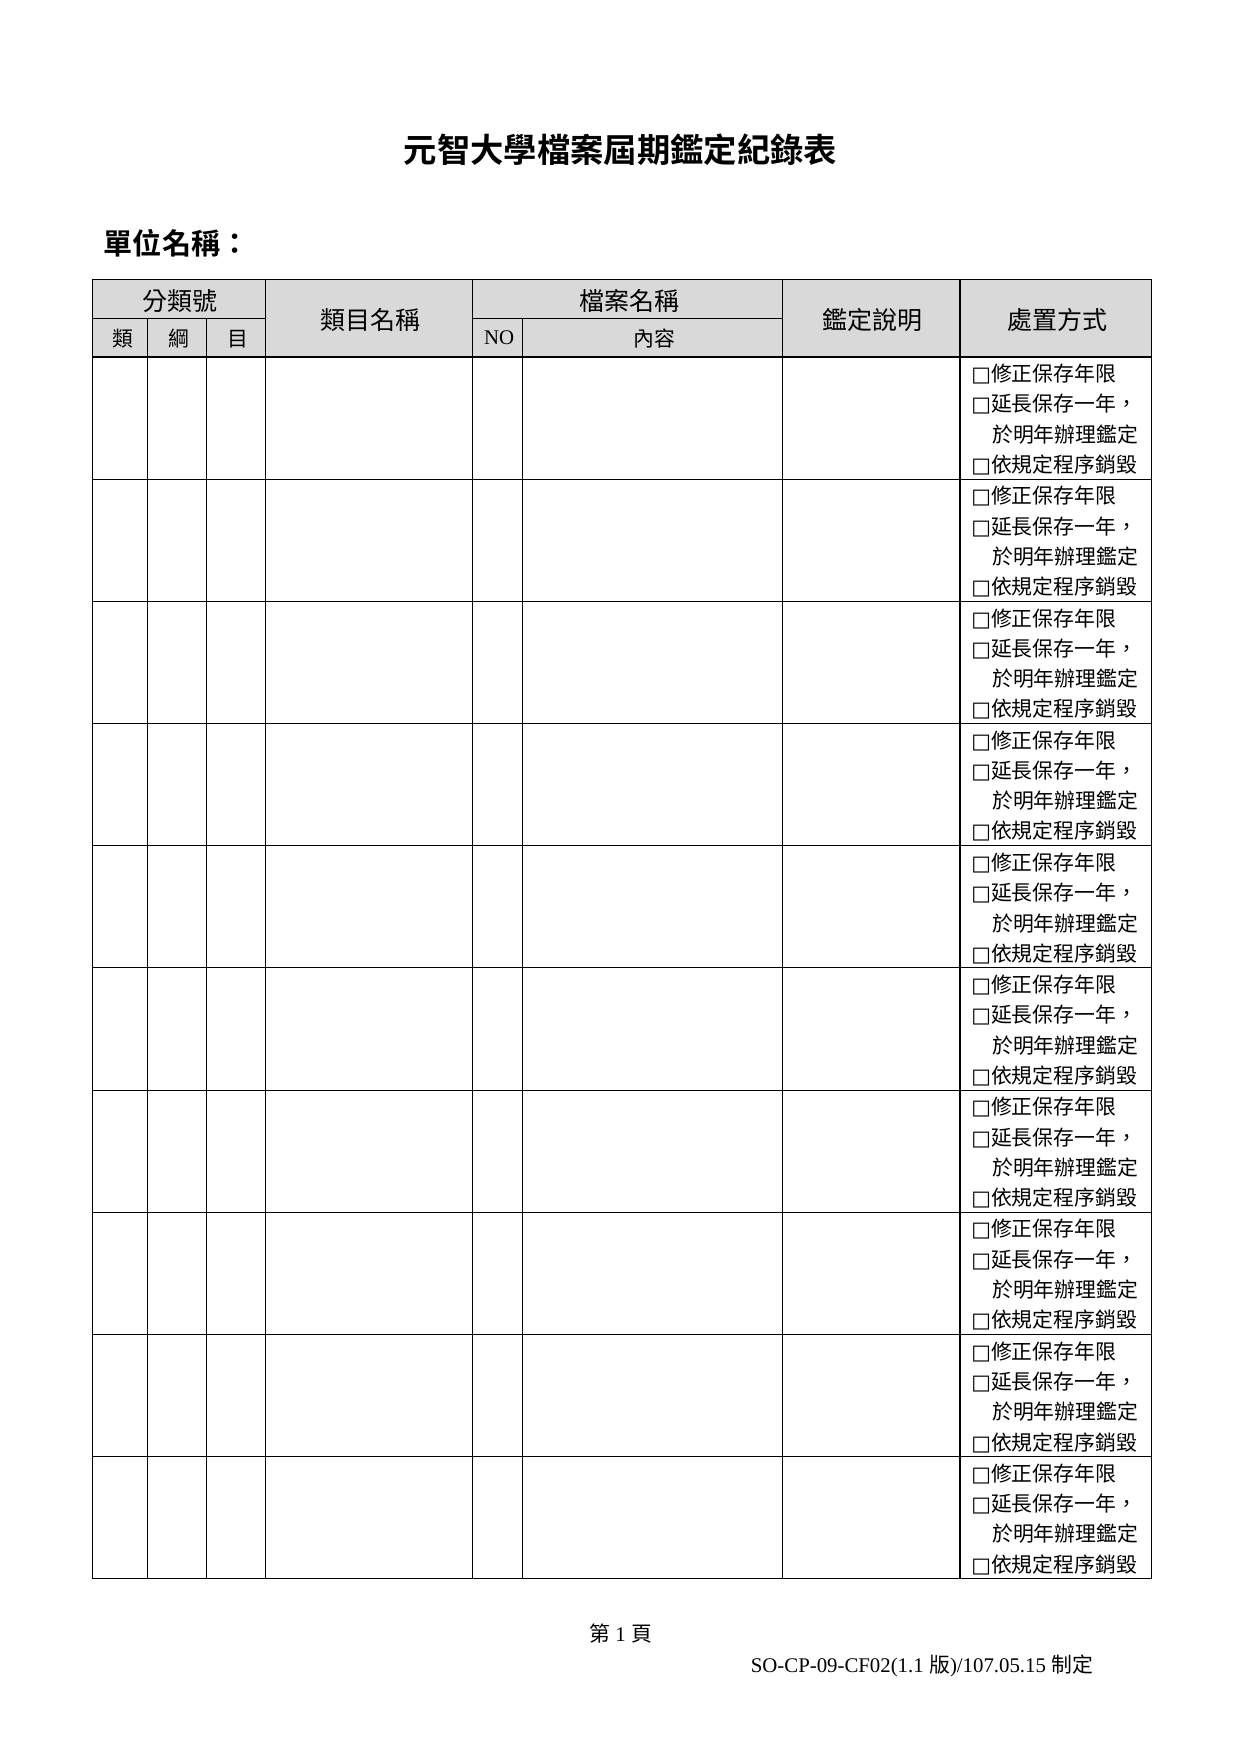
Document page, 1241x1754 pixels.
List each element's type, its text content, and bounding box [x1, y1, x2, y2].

table_cell [266, 968, 472, 1089]
table_cell □修正保存年限 □延長保存一年， 於明年辦理鑑定 □依規定程序銷毀 [961, 1335, 1151, 1456]
table_cell [783, 1457, 959, 1578]
table_cell [473, 1457, 522, 1578]
table_cell [783, 1335, 959, 1456]
table_cell [783, 602, 959, 723]
table_cell 目 [207, 319, 265, 356]
table_cell □修正保存年限 □延長保存一年， 於明年辦理鑑定 □依規定程序銷毀 [961, 968, 1151, 1089]
table_header 處置方式 [961, 280, 1151, 356]
table_cell [473, 480, 522, 601]
table_cell [93, 1457, 147, 1578]
table_cell [523, 602, 782, 723]
table_cell [783, 1213, 959, 1334]
table_cell [207, 1335, 265, 1456]
table_cell [148, 480, 206, 601]
table_cell NO [473, 319, 522, 356]
table_cell [93, 968, 147, 1089]
text 單位名稱： [103, 204, 1152, 279]
table_cell [523, 1335, 782, 1456]
table_cell [523, 1457, 782, 1578]
table_cell 類 [93, 319, 147, 356]
table_cell [148, 1213, 206, 1334]
table_cell [783, 968, 959, 1089]
table_cell [266, 602, 472, 723]
table_cell [93, 1091, 147, 1212]
table_cell [93, 480, 147, 601]
table_cell □修正保存年限 □延長保存一年， 於明年辦理鑑定 □依規定程序銷毀 [961, 1213, 1151, 1334]
table_cell [523, 1213, 782, 1334]
table_cell [148, 358, 206, 478]
table_cell [523, 358, 782, 478]
table_cell [207, 724, 265, 845]
table_cell [207, 1091, 265, 1212]
table_cell [207, 846, 265, 967]
table_cell [207, 358, 265, 478]
table_cell [473, 968, 522, 1089]
table_cell [783, 724, 959, 845]
table_cell [148, 846, 206, 967]
table_cell [523, 480, 782, 601]
table_cell □修正保存年限 □延長保存一年， 於明年辦理鑑定 □依規定程序銷毀 [961, 1457, 1151, 1578]
table_cell [148, 1335, 206, 1456]
table_cell [783, 480, 959, 601]
table_cell □修正保存年限 □延長保存一年， 於明年辦理鑑定 □依規定程序銷毀 [961, 480, 1151, 601]
table_cell [266, 1091, 472, 1212]
table_cell [266, 846, 472, 967]
table_cell [266, 724, 472, 845]
table_cell [783, 358, 959, 478]
table_header 分類號 [93, 280, 265, 318]
table_header 檔案名稱 [473, 280, 782, 318]
table_cell □修正保存年限 □延長保存一年， 於明年辦理鑑定 □依規定程序銷毀 [961, 358, 1151, 478]
table_cell [523, 846, 782, 967]
table_cell [473, 1213, 522, 1334]
table_cell [473, 724, 522, 845]
table_cell [93, 1213, 147, 1334]
table_cell [93, 846, 147, 967]
table_cell [93, 724, 147, 845]
table_cell □修正保存年限 □延長保存一年， 於明年辦理鑑定 □依規定程序銷毀 [961, 1091, 1151, 1212]
table_cell [148, 1091, 206, 1212]
table_cell [266, 1457, 472, 1578]
table_cell [266, 480, 472, 601]
table_cell [783, 1091, 959, 1212]
table_cell [207, 1457, 265, 1578]
table_cell [148, 602, 206, 723]
table_cell [473, 1335, 522, 1456]
table_cell [93, 602, 147, 723]
table_cell [523, 724, 782, 845]
table_cell [473, 846, 522, 967]
table_cell □修正保存年限 □延長保存一年， 於明年辦理鑑定 □依規定程序銷毀 [961, 602, 1151, 723]
table_cell [266, 358, 472, 478]
table_cell [523, 968, 782, 1089]
table_cell [473, 358, 522, 478]
table_cell □修正保存年限 □延長保存一年， 於明年辦理鑑定 □依規定程序銷毀 [961, 724, 1151, 845]
table_cell [148, 1457, 206, 1578]
table_cell [266, 1335, 472, 1456]
table_cell [148, 968, 206, 1089]
table_header 類目名稱 [266, 280, 472, 356]
table_cell [93, 358, 147, 478]
table_cell [473, 602, 522, 723]
table_cell [207, 602, 265, 723]
table_cell [207, 968, 265, 1089]
table_cell [207, 1213, 265, 1334]
table_cell [523, 1091, 782, 1212]
table_cell [148, 724, 206, 845]
table_header 鑑定說明 [783, 280, 959, 356]
text 元智大學檔案屆期鑑定紀錄表 [148, 111, 1092, 186]
table_cell [783, 846, 959, 967]
table_cell 內容 [523, 319, 782, 356]
table_cell □修正保存年限 □延長保存一年， 於明年辦理鑑定 □依規定程序銷毀 [961, 846, 1151, 967]
table_cell [266, 1213, 472, 1334]
table_cell [93, 1335, 147, 1456]
table_cell [207, 480, 265, 601]
table_cell [473, 1091, 522, 1212]
table_cell 綱 [148, 319, 206, 356]
